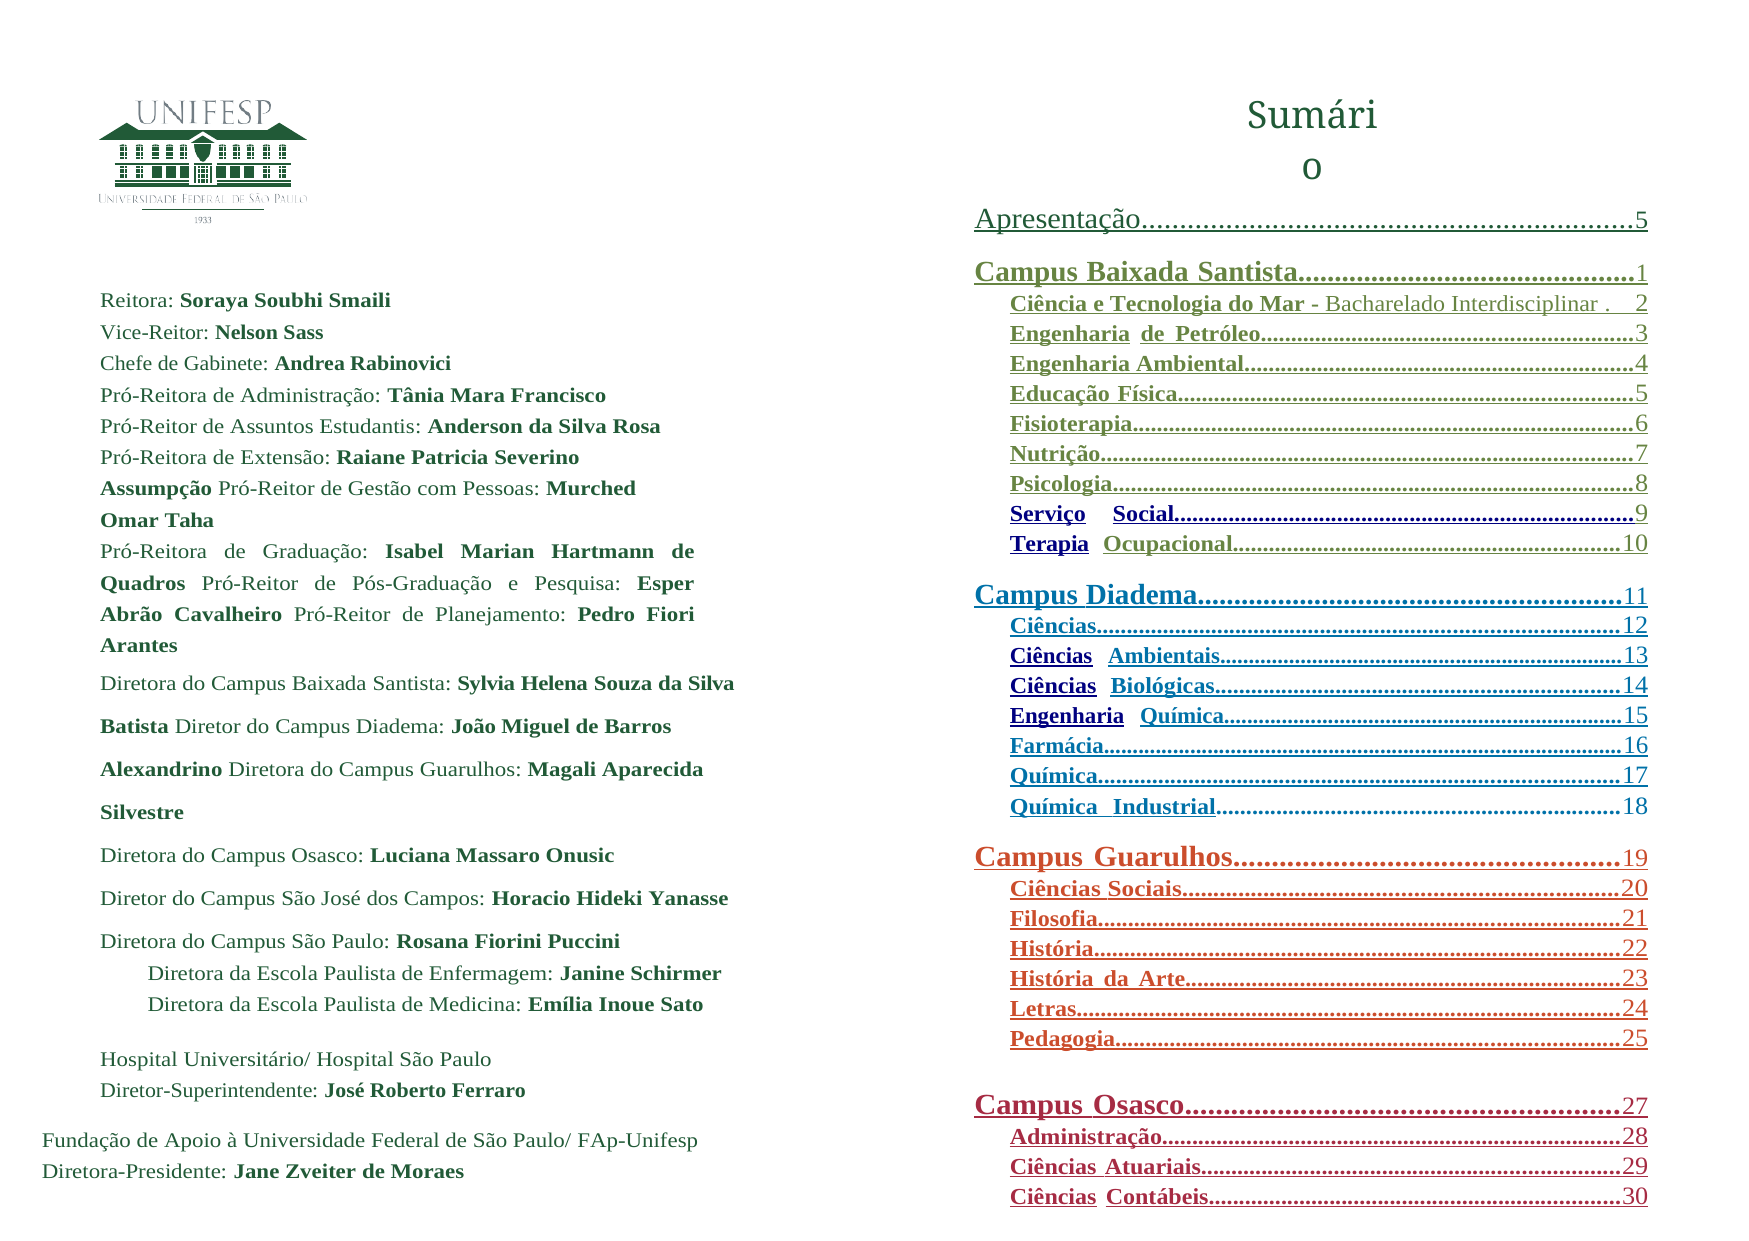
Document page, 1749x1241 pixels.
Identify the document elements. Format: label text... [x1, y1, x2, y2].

text Diretora do Campus Baixada Santista: Sylvia Helena Souza da Silva Batista Diretor do Campus Diadema: João Miguel de Barros Alexandrino Diretora do Campus Guarulhos: Magali Aparecida Silvestre [100, 670, 776, 824]
text Administração 28 [1009, 1121, 1749, 1150]
text Ciências 12 [1009, 611, 1749, 639]
text Campus Baixada Santista 1 [974, 254, 1749, 288]
text Engenharia Química 15 [1009, 701, 1749, 729]
text Química Industrial 18 [1009, 791, 1749, 819]
text Sumário [1239, 88, 1385, 190]
text Engenharia de Petróleo 3 [1009, 318, 1749, 347]
text História 22 [1009, 933, 1749, 962]
text Diretora do Campus São Paulo: Rosana Fiorini Puccini [100, 929, 778, 953]
text Pedagogia 25 [1009, 1023, 1749, 1052]
text Diretora da Escola Paulista de Medicina: Emília Inoue Sato [147, 992, 778, 1016]
text Pró-Reitora de Graduação: Isabel Marian Hartmann de Quadros Pró-Reitor de Pós-Graduação e Pesquisa: Esper Abrão Cavalheiro Pró-Reitor de Planejamento: Pedro Fiori Arantes [100, 539, 694, 657]
text Campus Diadema 11 [974, 577, 1749, 610]
text Reitora: Soraya Soubhi Smaili [100, 288, 778, 312]
text Engenharia Ambiental 4 [1009, 348, 1749, 377]
text Psicologia 8 [1009, 468, 1749, 497]
text Ciências Atuariais 29 [1009, 1151, 1749, 1180]
text Fisioterapia 6 [1009, 408, 1749, 437]
text Educação Física 5 [1009, 378, 1749, 407]
text Apresentação 5 [974, 201, 1749, 235]
text Química 17 [1009, 761, 1749, 789]
text Chefe de Gabinete: Andrea Rabinovici [100, 351, 778, 375]
text Filosofia 21 [1009, 903, 1749, 932]
text Nutrição 7 [1009, 438, 1749, 467]
text Vice-Reitor: Nelson Sass [100, 320, 778, 344]
text Ciências Contábeis 30 [1009, 1181, 1749, 1210]
text Diretora do Campus Osasco: Luciana Massaro Onusic [100, 843, 778, 867]
text Serviço Social 9 [1009, 498, 1749, 527]
text Pró-Reitor de Assuntos Estudantis: Anderson da Silva Rosa Pró-Reitora de Extensão: Raiane Patricia Severino Assumpção Pró-Reitor de Gestão com Pessoas: Murched Omar Taha [100, 414, 672, 532]
text Campus Osasco 27 [974, 1087, 1749, 1121]
text Ciências Sociais 20 [1009, 873, 1749, 902]
text Diretora da Escola Paulista de Enfermagem: Janine Schirmer [147, 961, 778, 985]
subtitle Fundação de Apoio à Universidade Federal de São Paulo/ FAp-Unifesp Diretora-Presidente: Jane Zveiter de Moraes [42, 1127, 738, 1183]
text Hospital Universitário/ Hospital São Paulo Diretor-Superintendente: José Roberto Ferraro [100, 1047, 528, 1102]
text Terapia Ocupacional 10 [1009, 528, 1749, 557]
text Ciências Biológicas 14 [1009, 671, 1749, 699]
text Campus Guarulhos 19 [974, 839, 1749, 873]
text História da Arte 23 [1009, 963, 1749, 992]
text Ciências Ambientais 13 [1009, 641, 1749, 669]
text Farmácia 16 [1009, 731, 1749, 759]
text Diretor do Campus São José dos Campos: Horacio Hideki Yanasse [100, 886, 778, 910]
text Letras 24 [1009, 993, 1749, 1022]
text Pró-Reitora de Administração: Tânia Mara Francisco [100, 382, 778, 407]
text Ciência e Tecnologia do Mar - Bacharelado Interdisciplinar . 2 [1009, 288, 1749, 317]
